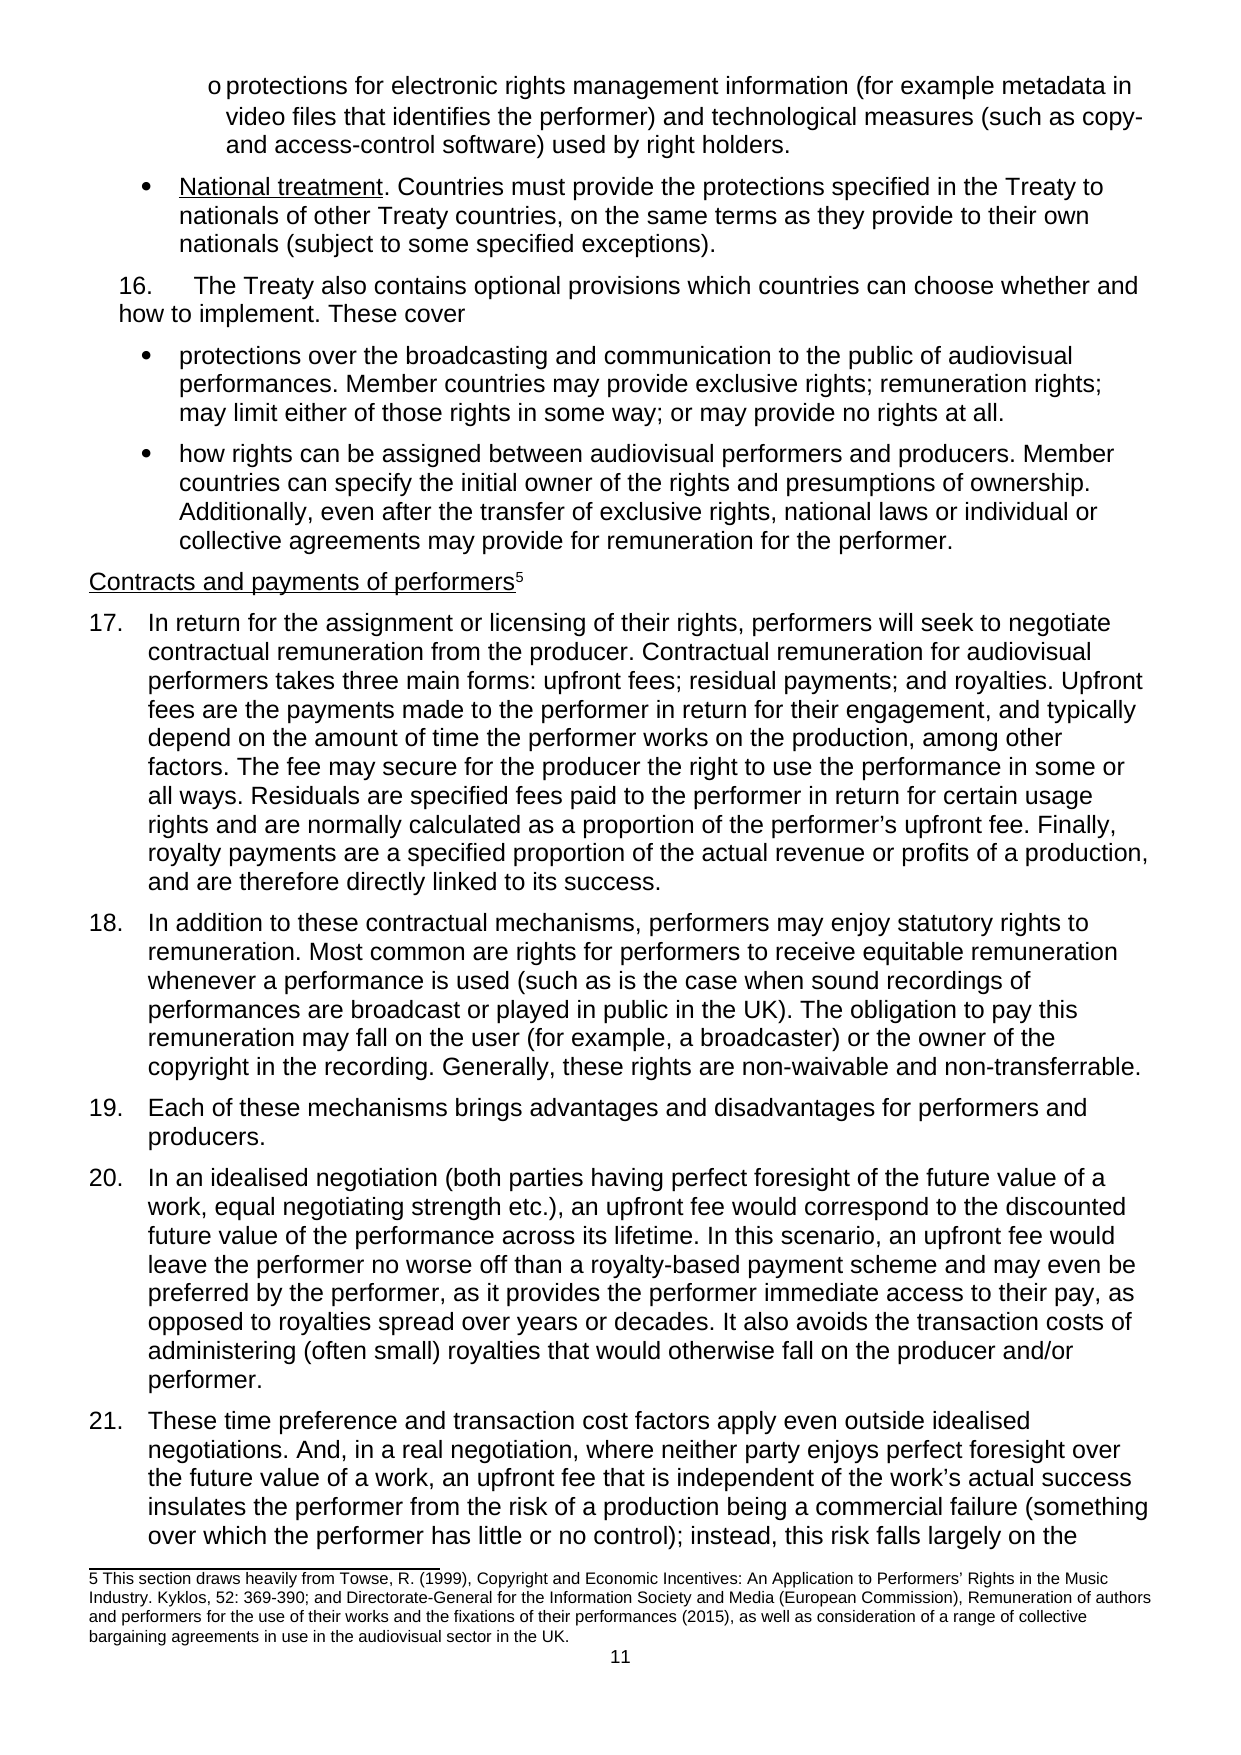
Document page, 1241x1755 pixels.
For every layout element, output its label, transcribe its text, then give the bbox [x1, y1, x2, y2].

list In addition to these contractual mechanisms, performers may enjoy statutory rights to remuneration. Most common are rights for performers to receive equitable remuneration whenever a performance is used (such as is the case when sound recordings of performances are broadcast or played in public in the UK). The obligation to pay this remuneration may fall on the user (for example, a broadcaster) or the owner of the copyright in the recording. Generally, these rights are non-waivable and non-transferrable. [89, 908, 1152, 1081]
text Contracts and payments of performers [89, 567, 1152, 596]
list National treatment. Countries must provide the protections specified in the Treaty to nationals of other Treaty countries, on the same terms as they provide to their own nationals (subject to some specified exceptions). [142, 172, 1152, 258]
list how rights can be assigned between audiovisual performers and producers. Member countries can specify the initial owner of the rights and presumptions of ownership. Additionally, even after the transfer of exclusive rights, national laws or individual or collective agreements may provide for remuneration for the performer. [142, 439, 1152, 554]
list protections for electronic rights management information (for example metadata in video files that identifies the performer) and technological measures (such as copy- and access-control software) used by right holders. [207, 71, 1152, 159]
list In an idealised negotiation (both parties having perfect foresight of the future value of a work, equal negotiating strength etc.), an upfront fee would correspond to the discounted future value of the performance across its lifetime. In this scenario, an upfront fee would leave the performer no worse off than a royalty-based payment scheme and may even be preferred by the performer, as it provides the performer immediate access to their pay, as opposed to royalties spread over years or decades. It also avoids the transaction costs of administering (often small) royalties that would otherwise fall on the producer and/or performer. [89, 1163, 1152, 1393]
list In return for the assignment or licensing of their rights, performers will seek to negotiate contractual remuneration from the producer. Contractual remuneration for audiovisual performers takes three main forms: upfront fees; residual payments; and royalties. Upfront fees are the payments made to the performer in return for their engagement, and typically depend on the amount of time the performer works on the production, among other factors. The fee may secure for the producer the right to use the performance in some or all ways. Residuals are specified fees paid to the performer in return for certain usage rights and are normally calculated as a proportion of the performer’s upfront fee. Finally, royalty payments are a specified proportion of the actual revenue or profits of a production, and are therefore directly linked to its success. [89, 608, 1152, 896]
list These time preference and transaction cost factors apply even outside idealised negotiations. And, in a real negotiation, where neither party enjoys perfect foresight over the future value of a work, an upfront fee that is independent of the work’s actual success insulates the performer from the risk of a production being a commercial failure (something over which the performer has little or no control); instead, this risk falls largely on the [89, 1406, 1152, 1549]
list The Treaty also contains optional provisions which countries can choose whether and how to implement. These cover [118, 271, 1152, 328]
list protections over the broadcasting and communication to the public of audiovisual performances. Member countries may provide exclusive rights; remuneration rights; may limit either of those rights in some way; or may provide no rights at all. [142, 341, 1152, 427]
text This section draws heavily from Towse, R. (1999), Copyright and Economic Incentives: An Application to Performers’ Rights in the Music Industry. Kyklos, 52: 369-390; and Directorate-General for the Information Society and Media (European Commission), Remuneration of authors and performers for the use of their works and the fixations of their performances (2015), as well as consideration of a range of collective bargaining agreements in use in the audiovisual sector in the UK. [89, 1569, 1152, 1646]
list Each of these mechanisms brings advantages and disadvantages for performers and producers. [89, 1093, 1152, 1151]
